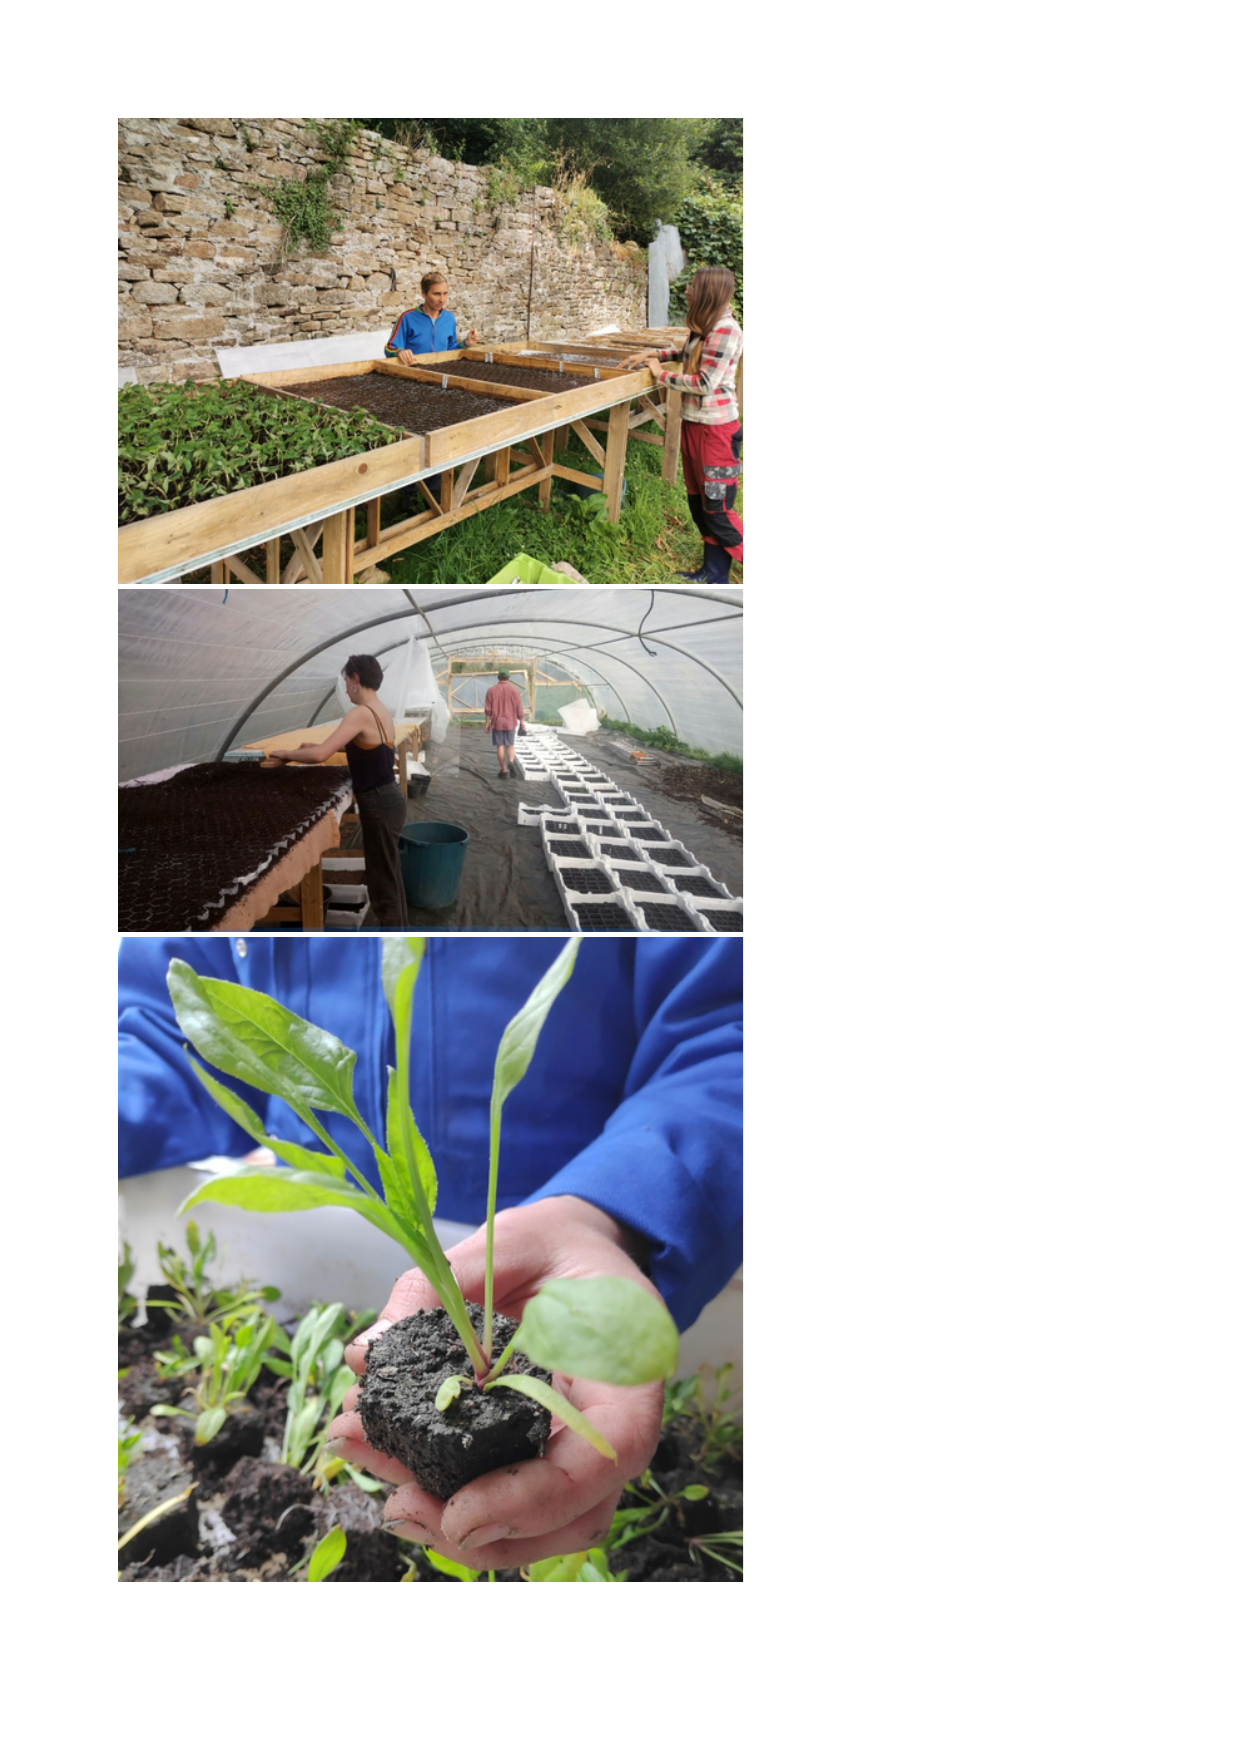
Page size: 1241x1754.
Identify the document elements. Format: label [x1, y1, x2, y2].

picture [118, 589, 744, 932]
picture [118, 937, 744, 1582]
picture [118, 118, 744, 584]
